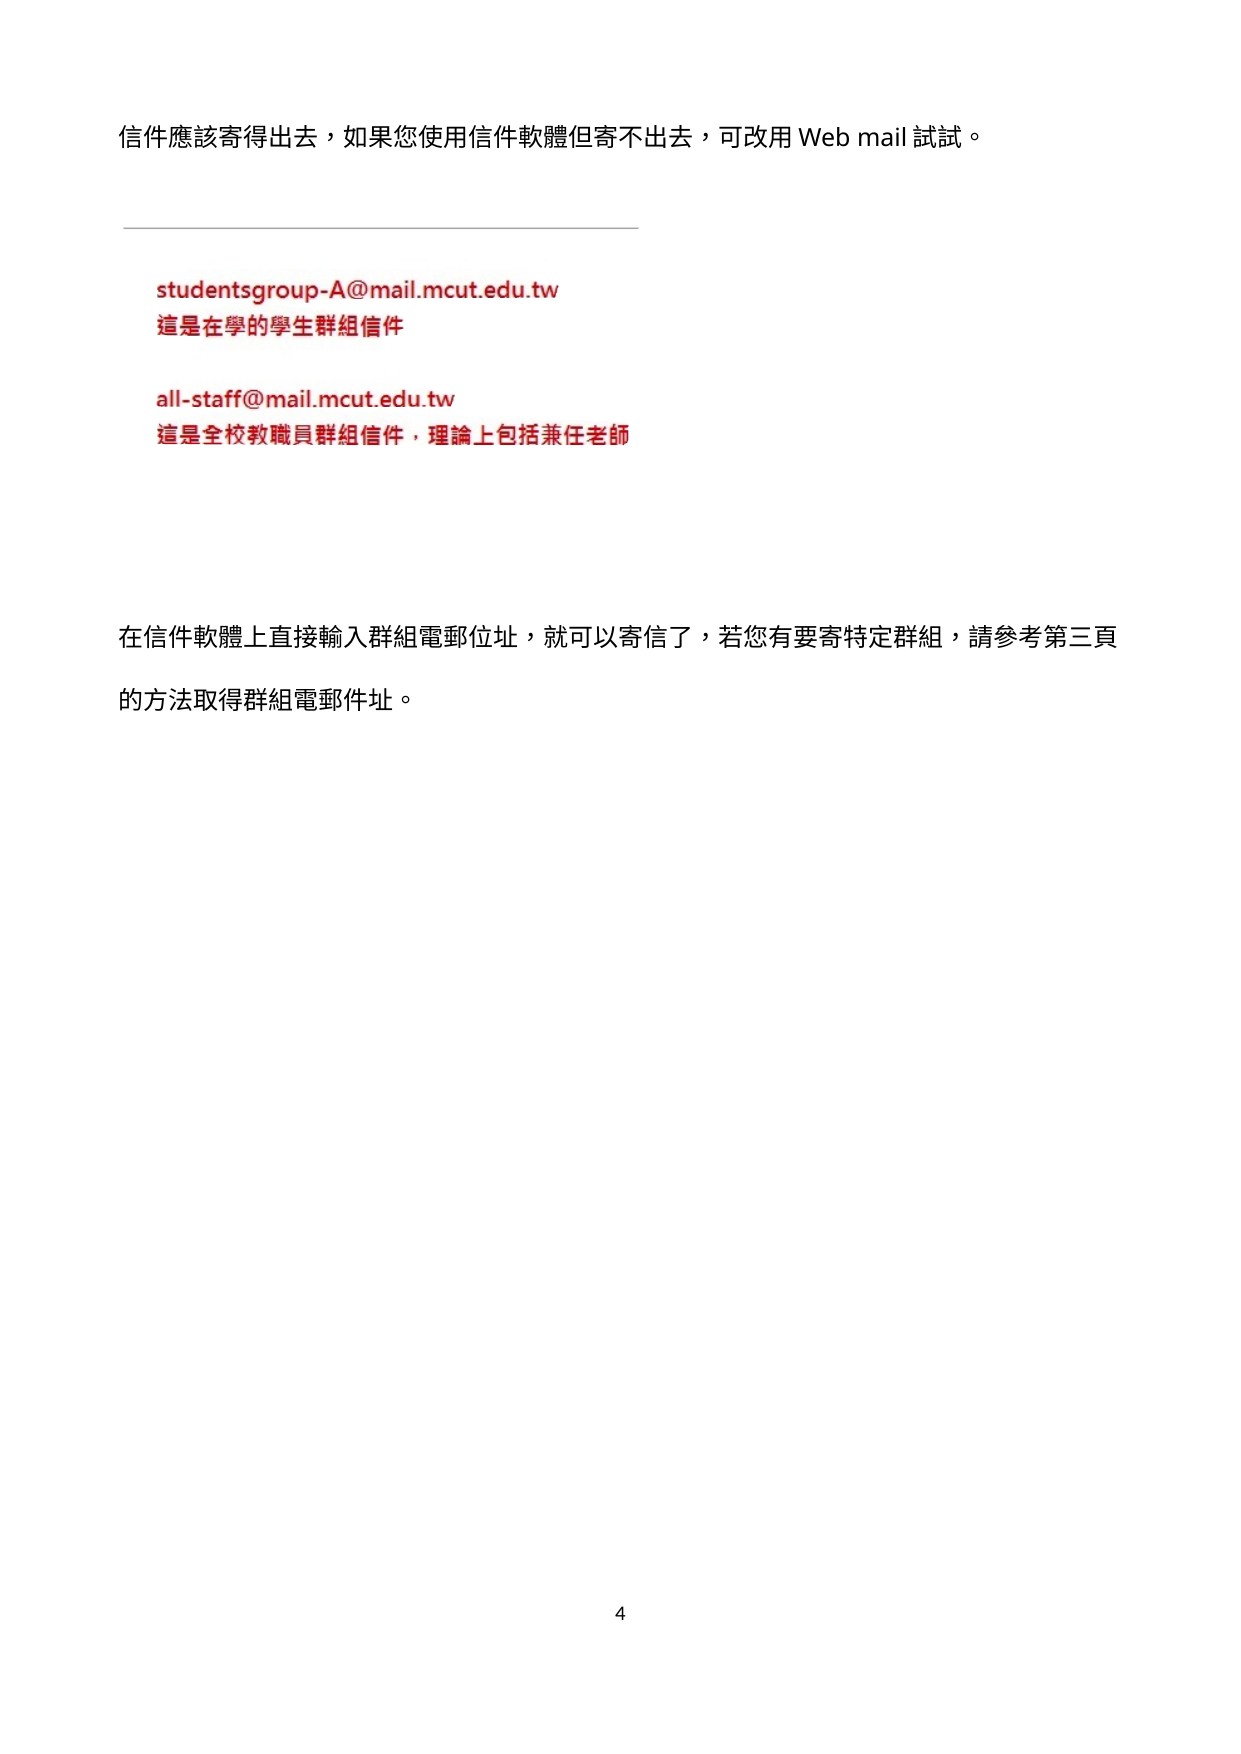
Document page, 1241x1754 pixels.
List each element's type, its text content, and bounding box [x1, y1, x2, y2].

text 在信件軟體上直接輸入群組電郵位址，就可以寄信了，若您有要寄特定群組，請參考第三頁的方法取得群組電郵件址。 [118, 594, 1122, 719]
text 信件應該寄得出去，如果您使用信件軟體但寄不出去，可改用Web mail試試。 [118, 94, 1122, 157]
